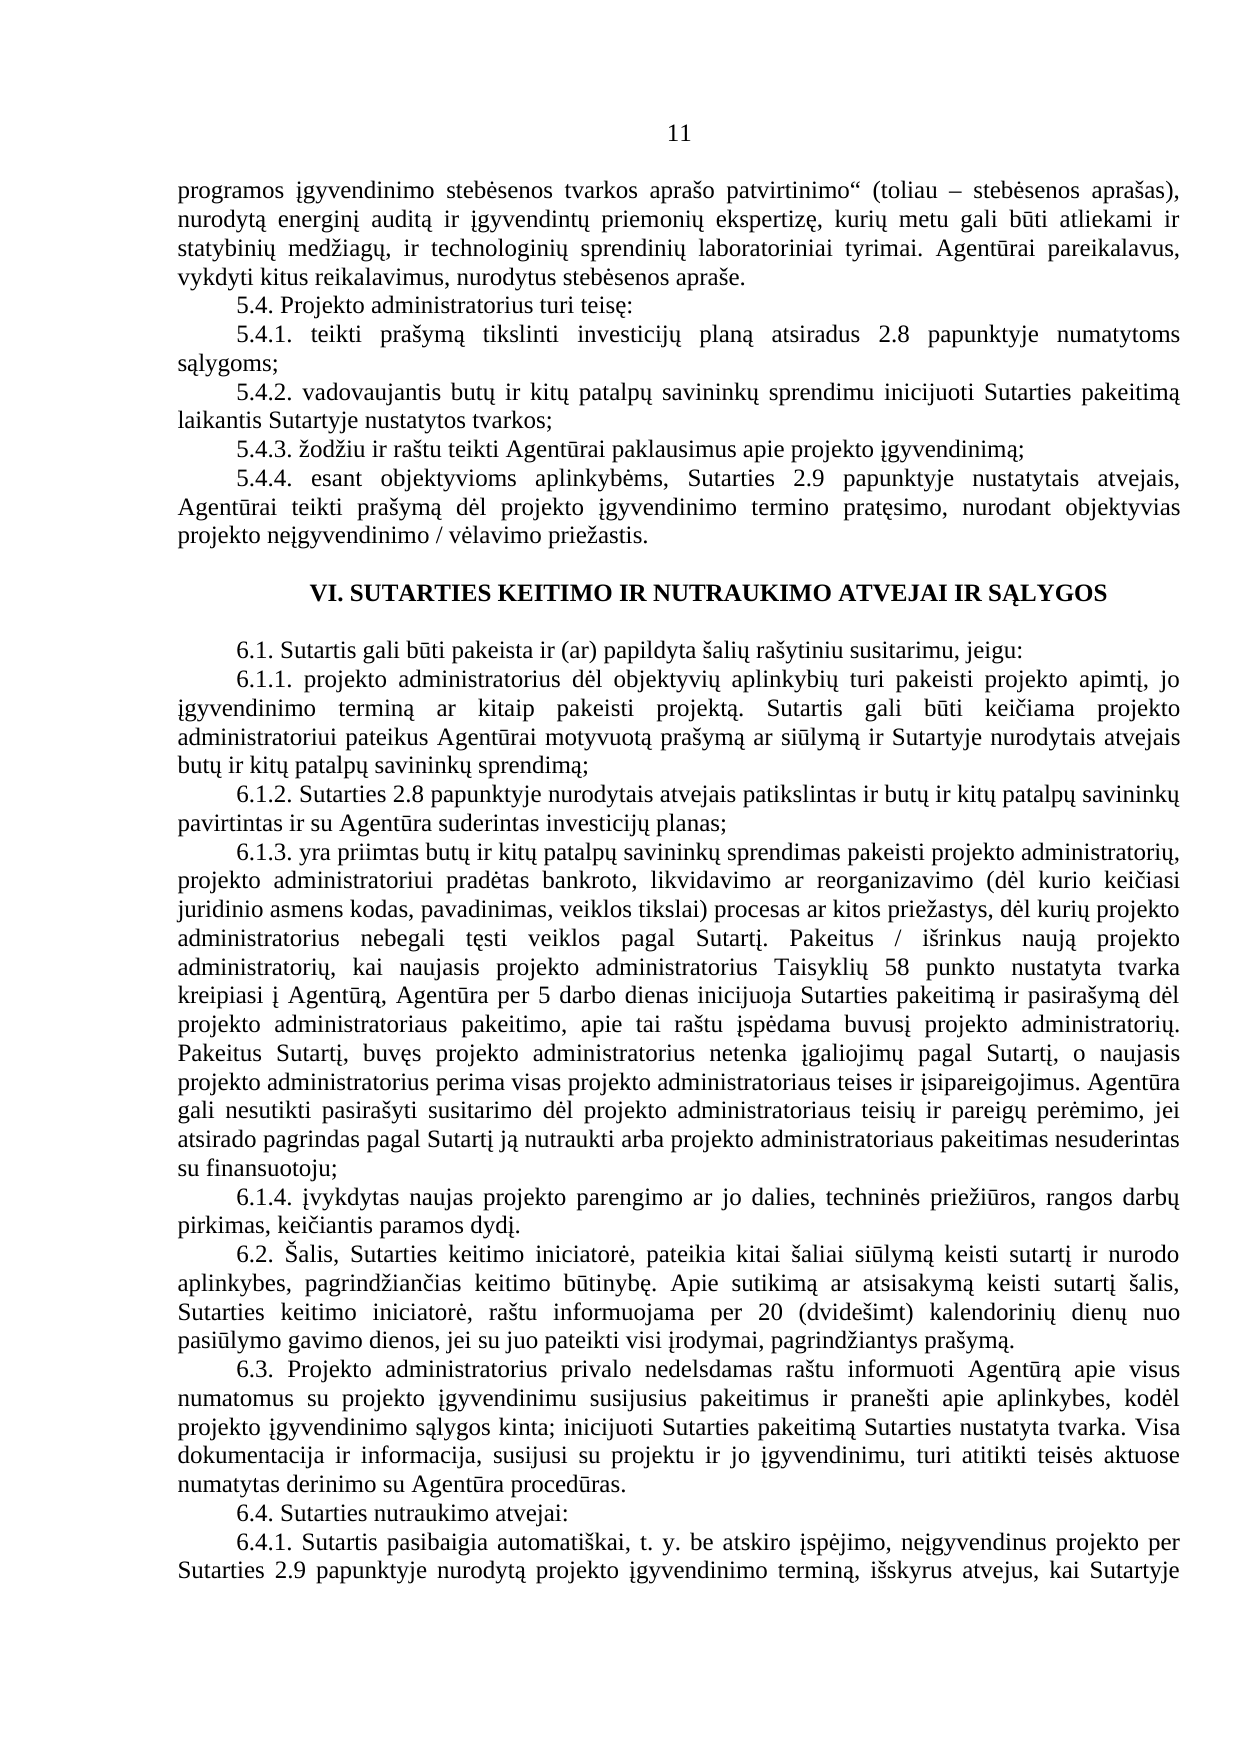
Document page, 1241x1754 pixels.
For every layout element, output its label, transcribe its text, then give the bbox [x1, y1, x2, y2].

text 5.4.3. žodžiu ir raštu teikti Agentūrai paklausimus apie projekto įgyvendinimą; [177, 434, 1181, 463]
text 5.4.2. vadovaujantis butų ir kitų patalpų savininkų sprendimu inicijuoti Sutarties pakeitimą laikantis Sutartyje nustatytos tvarkos; [177, 377, 1181, 434]
text 6.2. Šalis, Sutarties keitimo iniciatorė, pateikia kitai šaliai siūlymą keisti sutartį ir nurodo aplinkybes, pagrindžiančias keitimo būtinybę. Apie sutikimą ar atsisakymą keisti sutartį šalis, Sutarties keitimo iniciatorė, raštu informuojama per 20 (dvidešimt) kalendorinių dienų nuo pasiūlymo gavimo dienos, jei su juo pateikti visi įrodymai, pagrindžiantys prašymą. [177, 1239, 1181, 1354]
text 6.4. Sutarties nutraukimo atvejai: [177, 1498, 1181, 1527]
text 5.4.4. esant objektyvioms aplinkybėms, Sutarties 2.9 papunktyje nustatytais atvejais, Agentūrai teikti prašymą dėl projekto įgyvendinimo termino pratęsimo, nurodant objektyvias projekto neįgyvendinimo / vėlavimo priežastis. [177, 463, 1181, 549]
text 6.4.1. Sutartis pasibaigia automatiškai, t. y. be atskiro įspėjimo, neįgyvendinus projekto per Sutarties 2.9 papunktyje nurodytą projekto įgyvendinimo terminą, išskyrus atvejus, kai Sutartyje [177, 1527, 1181, 1584]
text 6.1.3. yra priimtas butų ir kitų patalpų savininkų sprendimas pakeisti projekto administratorių, projekto administratoriui pradėtas bankroto, likvidavimo ar reorganizavimo (dėl kurio keičiasi juridinio asmens kodas, pavadinimas, veiklos tikslai) procesas ar kitos priežastys, dėl kurių projekto administratorius nebegali tęsti veiklos pagal Sutartį. Pakeitus / išrinkus naują projekto administratorių, kai naujasis projekto administratorius Taisyklių 58 punkto nustatyta tvarka kreipiasi į Agentūrą, Agentūra per 5 darbo dienas inicijuoja Sutarties pakeitimą ir pasirašymą dėl projekto administratoriaus pakeitimo, apie tai raštu įspėdama buvusį projekto administratorių. Pakeitus Sutartį, buvęs projekto administratorius netenka įgaliojimų pagal Sutartį, o naujasis projekto administratorius perima visas projekto administratoriaus teises ir įsipareigojimus. Agentūra gali nesutikti pasirašyti susitarimo dėl projekto administratoriaus teisių ir pareigų perėmimo, jei atsirado pagrindas pagal Sutartį ją nutraukti arba projekto administratoriaus pakeitimas nesuderintas su finansuotoju; [177, 837, 1181, 1182]
text 5.4.1. teikti prašymą tikslinti investicijų planą atsiradus 2.8 papunktyje numatytoms sąlygoms; [177, 319, 1181, 377]
text 6.1. Sutartis gali būti pakeista ir (ar) papildyta šalių rašytiniu susitarimu, jeigu: [177, 636, 1181, 664]
text 6.1.2. Sutarties 2.8 papunktyje nurodytais atvejais patikslintas ir butų ir kitų patalpų savininkų pavirtintas ir su Agentūra suderintas investicijų planas; [177, 779, 1181, 837]
text 6.1.4. įvykdytas naujas projekto parengimo ar jo dalies, techninės priežiūros, rangos darbų pirkimas, keičiantis paramos dydį. [177, 1182, 1181, 1239]
text VI. SUTARTIES KEITIMO IR NUTRAUKIMO ATVEJAI IR SĄLYGOS [177, 578, 1181, 607]
text 6.1.1. projekto administratorius dėl objektyvių aplinkybių turi pakeisti projekto apimtį, jo įgyvendinimo terminą ar kitaip pakeisti projektą. Sutartis gali būti keičiama projekto administratoriui pateikus Agentūrai motyvuotą prašymą ar siūlymą ir Sutartyje nurodytais atvejais butų ir kitų patalpų savininkų sprendimą; [177, 664, 1181, 779]
text 6.3. Projekto administratorius privalo nedelsdamas raštu informuoti Agentūrą apie visus numatomus su projekto įgyvendinimu susijusius pakeitimus ir pranešti apie aplinkybes, kodėl projekto įgyvendinimo sąlygos kinta; inicijuoti Sutarties pakeitimą Sutarties nustatyta tvarka. Visa dokumentacija ir informacija, susijusi su projektu ir jo įgyvendinimu, turi atitikti teisės aktuose numatytas derinimo su Agentūra procedūras. [177, 1354, 1181, 1498]
text programos įgyvendinimo stebėsenos tvarkos aprašo patvirtinimo“ (toliau – stebėsenos aprašas), nurodytą energinį auditą ir įgyvendintų priemonių ekspertizę, kurių metu gali būti atliekami ir statybinių medžiagų, ir technologinių sprendinių laboratoriniai tyrimai. Agentūrai pareikalavus, vykdyti kitus reikalavimus, nurodytus stebėsenos apraše. [177, 176, 1181, 291]
text 5.4. Projekto administratorius turi teisę: [177, 291, 1181, 319]
